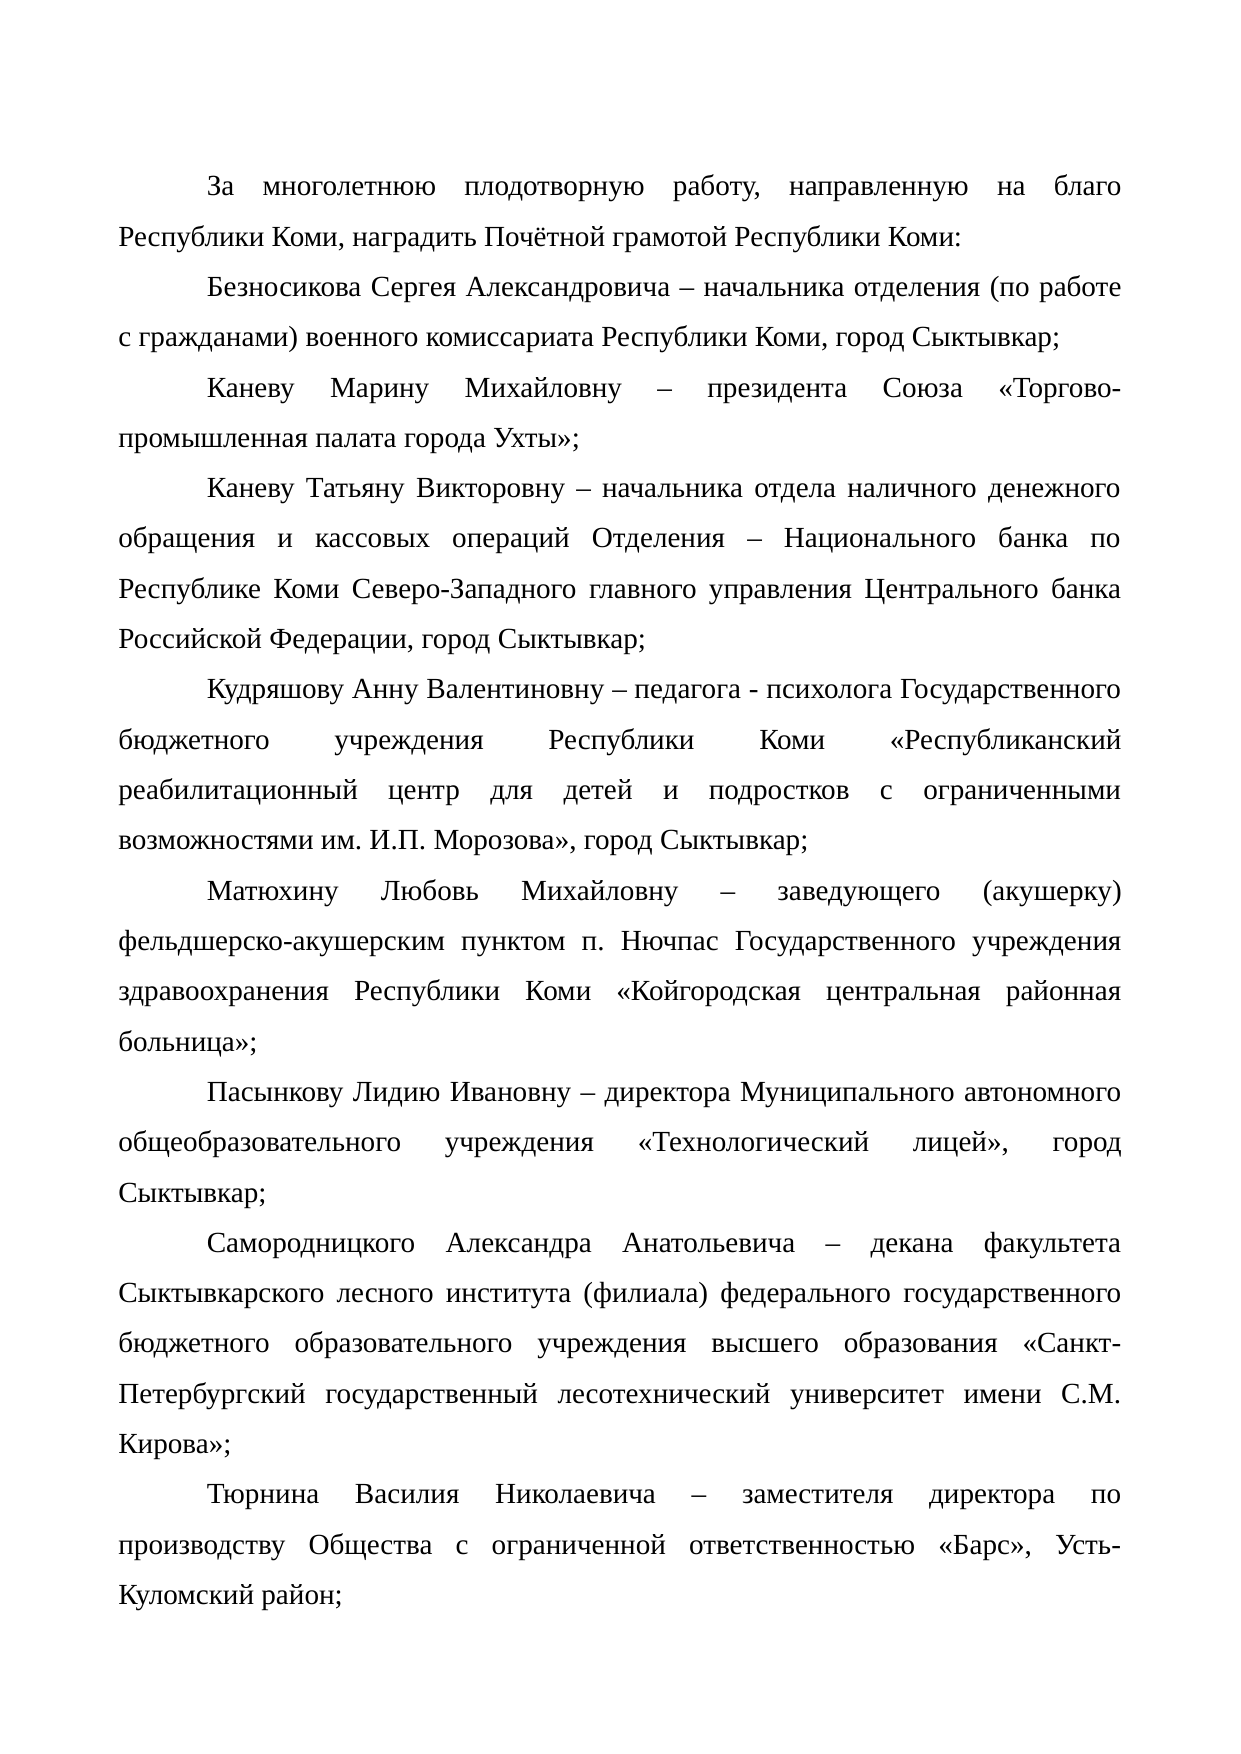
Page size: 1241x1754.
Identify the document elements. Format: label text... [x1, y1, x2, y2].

text Матюхину Любовь Михайловну – заведующего (акушерку) фельдшерско-акушерским пунктом п. Нючпас Государственного учреждения здравоохранения Республики Коми «Койгородская центральная районная больница»; [118, 873, 1122, 1057]
text Самородницкого Александра Анатольевича – декана факультета Сыктывкарского лесного института (филиала) федерального государственного бюджетного образовательного учреждения высшего образования «Санкт-Петербургский государственный лесотехнический университет имени С.М. Кирова»; [118, 1225, 1122, 1460]
text За многолетнюю плодотворную работу, направленную на благо Республики Коми, наградить Почётной грамотой Республики Коми: [118, 168, 1122, 252]
text Безносикова Сергея Александровича – начальника отделения (по работе с гражданами) военного комиссариата Республики Коми, город Сыктывкар; [118, 269, 1122, 353]
text Кудряшову Анну Валентиновну – педагога - психолога Государственного бюджетного учреждения Республики Коми «Республиканский реабилитационный центр для детей и подростков с ограниченными возможностями им. И.П. Морозова», город Сыктывкар; [118, 672, 1122, 856]
text Пасынкову Лидию Ивановну – директора Муниципального автономного общеобразовательного учреждения «Технологический лицей», город Сыктывкар; [118, 1074, 1122, 1208]
text Каневу Марину Михайловну – президента Союза «Торгово-промышленная палата города Ухты»; [118, 370, 1122, 453]
text Каневу Татьяну Викторовну – начальника отдела наличного денежного обращения и кассовых операций Отделения – Национального банка по Республике Коми Северо-Западного главного управления Центрального банка Российской Федерации, город Сыктывкар; [118, 470, 1122, 655]
text Тюрнина Василия Николаевича – заместителя директора по производству Общества с ограниченной ответственностью «Барс», Усть-Куломский район; [118, 1477, 1122, 1611]
